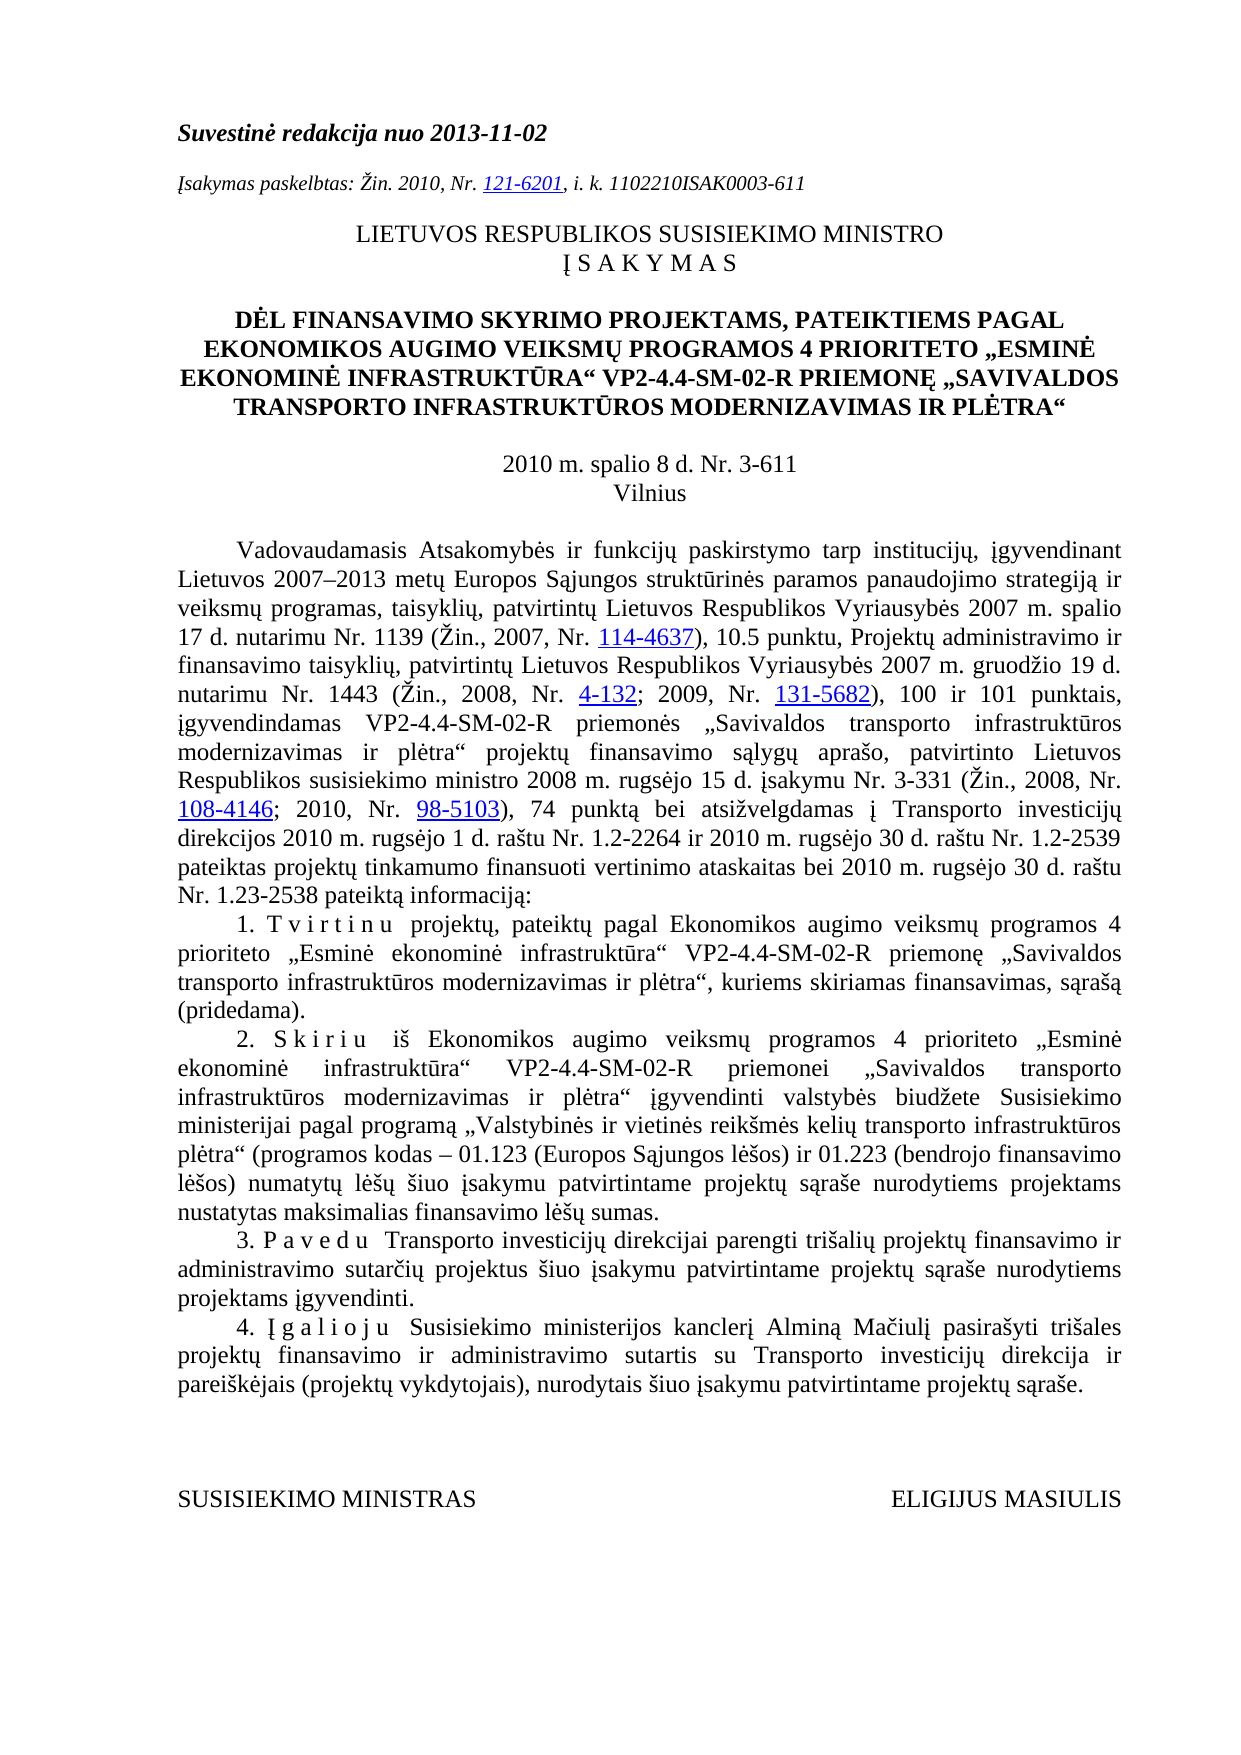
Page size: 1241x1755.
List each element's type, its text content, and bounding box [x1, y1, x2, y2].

text Suvestinė redakcija nuo 2013-11-02 [177, 118, 1122, 147]
text Vilnius [177, 478, 1122, 507]
text Įsakymas paskelbtas: Žin. 2010, Nr. 121-6201, i. k. 1102210ISAK0003-611 [177, 171, 1122, 195]
text Susisiekimo ministras Eligijus Masiulis [177, 1484, 1122, 1513]
text 4. Įgalioju Susisiekimo ministerijos kanclerį Alminą Mačiulį pasirašyti trišales projektų finansavimo ir administravimo sutartis su Transporto investicijų direkcija ir pareiškėjais (projektų vykdytojais), nurodytais šiuo įsakymu patvirtintame projektų sąraše. [177, 1312, 1122, 1398]
text 3. Pavedu Transporto investicijų direkcijai parengti trišalių projektų finansavimo ir administravimo sutarčių projektus šiuo įsakymu patvirtintame projektų sąraše nurodytiems projektams įgyvendinti. [177, 1225, 1122, 1312]
text Vadovaudamasis Atsakomybės ir funkcijų paskirstymo tarp institucijų, įgyvendinant Lietuvos 2007–2013 metų Europos Sąjungos struktūrinės paramos panaudojimo strategiją ir veiksmų programas, taisyklių, patvirtintų Lietuvos Respublikos Vyriausybės 2007 m. spalio 17 d. nutarimu Nr. 1139 (Žin., 2007, Nr. 114-4637), 10.5 punktu, Projektų administravimo ir finansavimo taisyklių, patvirtintų Lietuvos Respublikos Vyriausybės 2007 m. gruodžio 19 d. nutarimu Nr. 1443 (Žin., 2008, Nr. 4-132; 2009, Nr. 131-5682), 100 ir 101 punktais, įgyvendindamas VP2-4.4-SM-02-R priemonės „Savivaldos transporto infrastruktūros modernizavimas ir plėtra“ projektų finansavimo sąlygų aprašo, patvirtinto Lietuvos Respublikos susisiekimo ministro 2008 m. rugsėjo 15 d. įsakymu Nr. 3-331 (Žin., 2008, Nr. 108-4146; 2010, Nr. 98-5103), 74 punktą bei atsižvelgdamas į Transporto investicijų direkcijos 2010 m. rugsėjo 1 d. raštu Nr. 1.2-2264 ir 2010 m. rugsėjo 30 d. raštu Nr. 1.2-2539 pateiktas projektų tinkamumo finansuoti vertinimo ataskaitas bei 2010 m. rugsėjo 30 d. raštu Nr. 1.23-2538 pateiktą informaciją: [177, 535, 1122, 909]
text DĖL FINANSAVIMO SKYRIMO PROJEKTAMS, PATEIKTIEMS PAGAL ekonomikos augimo veiksmų programos 4 PRIORITETO „ESMINĖ EKONOMINĖ INFRASTRUKTŪRA“ VP2-4.4-SM-02-R PRIEMONĘ „SAVIVALDOS TRANSPORTO INFRASTRUKTŪROS MODERNIZAVIMAS IR PLĖTRA“ [177, 305, 1122, 420]
text 2010 m. spalio 8 d. Nr. 3-611 [177, 449, 1122, 478]
text LIETUVOS RESPUBLIKOS SUSISIEKIMO MINISTRO [177, 219, 1122, 248]
text 2. Skiriu iš Ekonomikos augimo veiksmų programos 4 prioriteto „Esminė ekonominė infrastruktūra“ VP2-4.4-SM-02-R priemonei „Savivaldos transporto infrastruktūros modernizavimas ir plėtra“ įgyvendinti valstybės biudžete Susisiekimo ministerijai pagal programą „Valstybinės ir vietinės reikšmės kelių transporto infrastruktūros plėtra“ (programos kodas – 01.123 (Europos Sąjungos lėšos) ir 01.223 (bendrojo finansavimo lėšos) numatytų lėšų šiuo įsakymu patvirtintame projektų sąraše nurodytiems projektams nustatytas maksimalias finansavimo lėšų sumas. [177, 1024, 1122, 1225]
text ĮSAKYMAS [177, 248, 1122, 277]
text 1. Tvirtinu projektų, pateiktų pagal Ekonomikos augimo veiksmų programos 4 prioriteto „Esminė ekonominė infrastruktūra“ VP2-4.4-SM-02-R priemonę „Savivaldos transporto infrastruktūros modernizavimas ir plėtra“, kuriems skiriamas finansavimas, sąrašą (pridedama). [177, 909, 1122, 1024]
